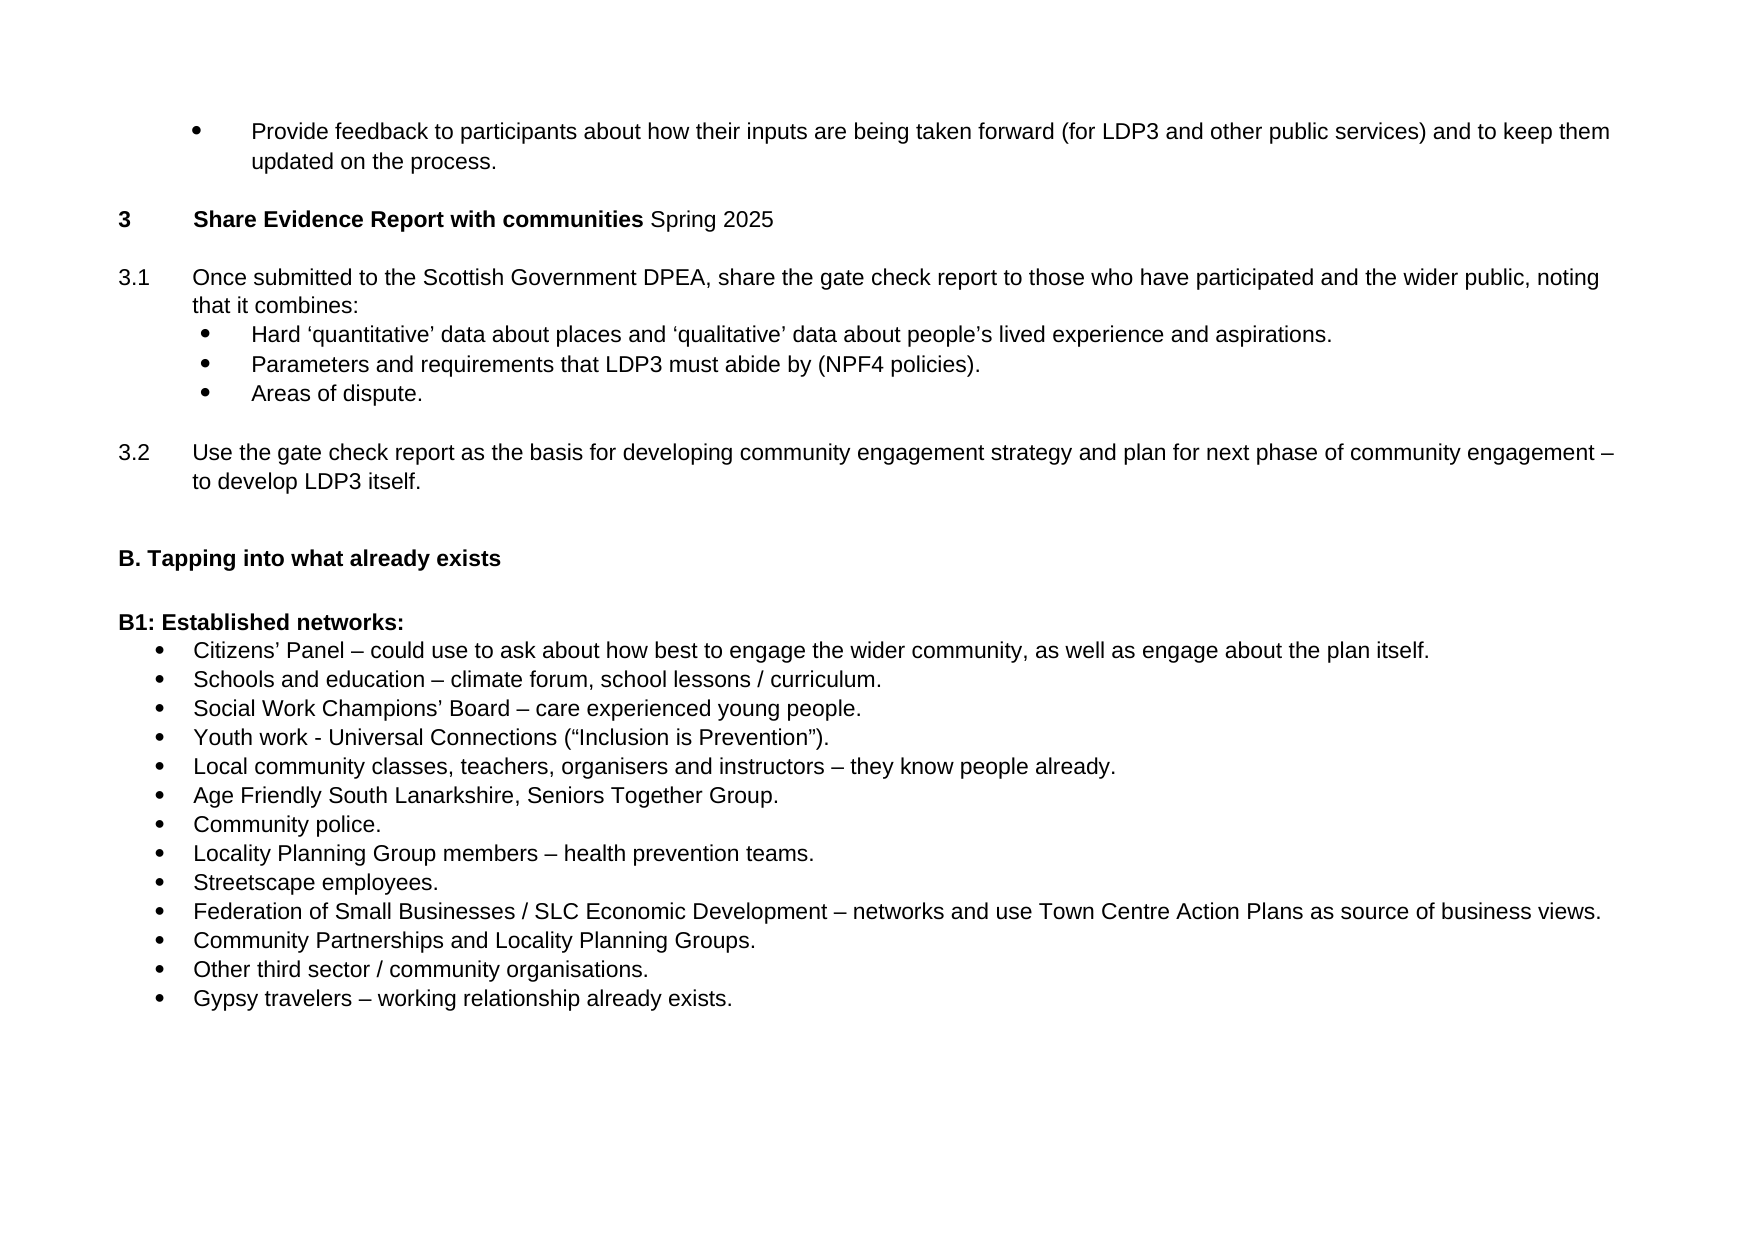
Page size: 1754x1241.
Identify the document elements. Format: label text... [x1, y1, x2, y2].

list Provide feedback to participants about how their inputs are being taken forward (for LDP3 and other public services) and to keep them updated on the process. [192, 118, 1636, 174]
list Gypsy travelers – working relationship already exists. [156, 985, 1636, 1011]
list Areas of dispute. [201, 380, 1636, 407]
list Community police. [156, 811, 1636, 838]
list Local community classes, teachers, organisers and instructors – they know people already. [156, 753, 1636, 780]
list Other third sector / community organisations. [156, 956, 1636, 982]
list Community Partnerships and Locality Planning Groups. [156, 927, 1636, 953]
list Age Friendly South Lanarkshire, Seniors Together Group. [156, 782, 1636, 809]
list Youth work - Universal Connections (“Inclusion is Prevention”). [156, 724, 1636, 751]
subtitle B. Tapping into what already exists [118, 545, 1636, 571]
list Social Work Champions’ Board – care experienced young people. [156, 695, 1636, 722]
list Hard ‘quantitative’ data about places and ‘qualitative’ data about people’s lived experience and aspirations. [201, 321, 1636, 348]
text B1: Established networks: [118, 608, 1636, 635]
text 3.1 Once submitted to the Scottish Government DPEA, share the gate check report to those who have participated and the wider public, noting that it combines: [118, 263, 1636, 319]
text 3 Share Evidence Report with communities Spring 2025 [118, 206, 1636, 232]
list Citizens’ Panel – could use to ask about how best to engage the wider community, as well as engage about the plan itself. [156, 637, 1636, 664]
text 3.2 Use the gate check report as the basis for developing community engagement strategy and plan for next phase of community engagement – to develop LDP3 itself. [118, 439, 1636, 494]
list Schools and education – climate forum, school lessons / curriculum. [156, 666, 1636, 693]
list Parameters and requirements that LDP3 must abide by (NPF4 policies). [201, 351, 1636, 378]
list Locality Planning Group members – health prevention teams. [156, 840, 1636, 867]
list Federation of Small Businesses / SLC Economic Development – networks and use Town Centre Action Plans as source of business views. [156, 898, 1636, 924]
list Streetscape employees. [156, 869, 1636, 896]
